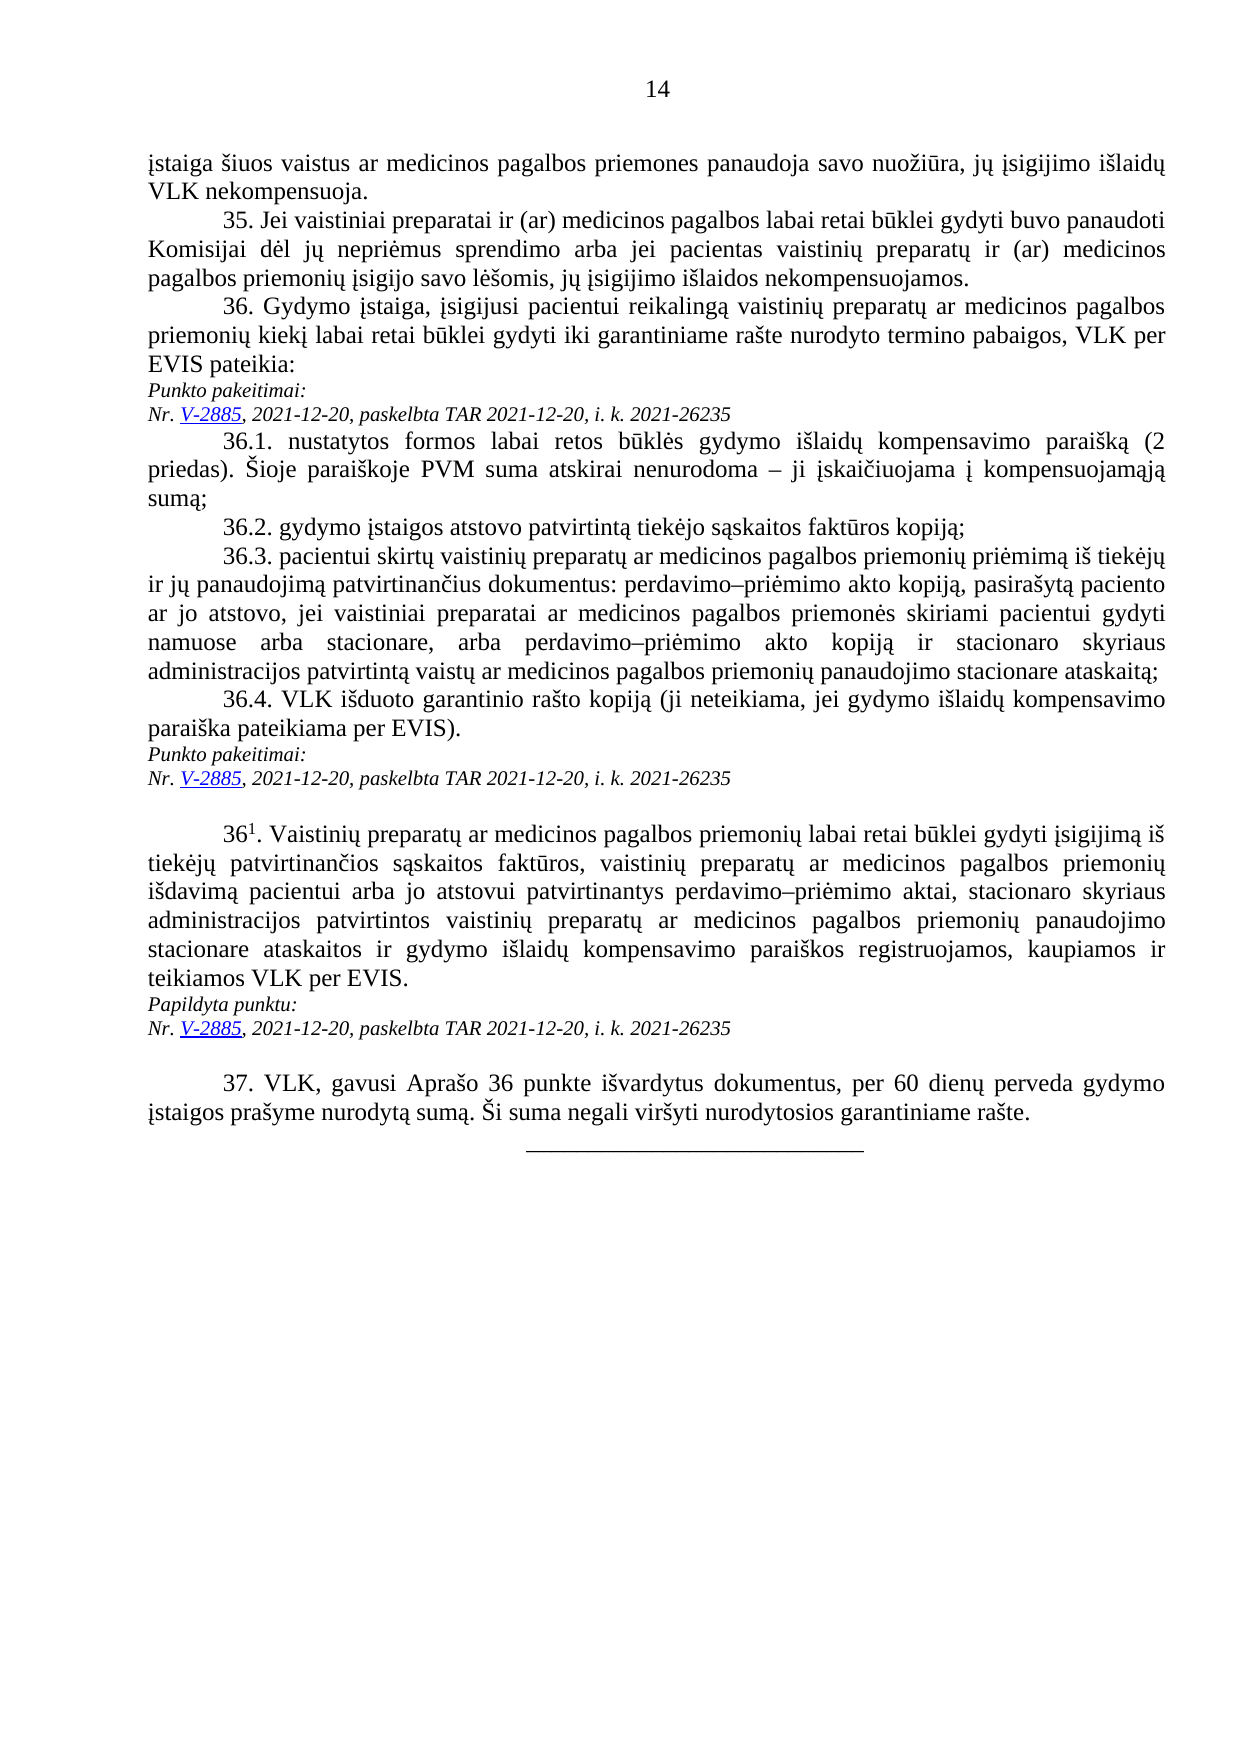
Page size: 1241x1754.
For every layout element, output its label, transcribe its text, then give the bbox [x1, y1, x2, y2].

text 37. VLK, gavusi Aprašo 36 punkte išvardytus dokumentus, per 60 dienų perveda gydymo įstaigos prašyme nurodytą sumą. Ši suma negali viršyti nurodytosios garantiniame rašte. [148, 1068, 1167, 1126]
text 36. Gydymo įstaiga, įsigijusi pacientui reikalingą vaistinių preparatų ar medicinos pagalbos priemonių kiekį labai retai būklei gydyti iki garantiniame rašte nurodyto termino pabaigos, VLK per EVIS pateikia: [148, 291, 1167, 378]
text Nr. V-2885, 2021-12-20, paskelbta TAR 2021-12-20, i. k. 2021-26235 [148, 402, 1167, 426]
text 36.3. pacientui skirtų vaistinių preparatų ar medicinos pagalbos priemonių priėmimą iš tiekėjų ir jų panaudojimą patvirtinančius dokumentus: perdavimo–priėmimo akto kopiją, pasirašytą paciento ar jo atstovo, jei vaistiniai preparatai ar medicinos pagalbos priemonės skiriami pacientui gydyti namuose arba stacionare, arba perdavimo–priėmimo akto kopiją ir stacionaro skyriaus administracijos patvirtintą vaistų ar medicinos pagalbos priemonių panaudojimo stacionare ataskaitą; [148, 541, 1167, 684]
text 36.4. VLK išduoto garantinio rašto kopiją (ji neteikiama, jei gydymo išlaidų kompensavimo paraiška pateikiama per EVIS). [148, 684, 1167, 742]
text 36.2. gydymo įstaigos atstovo patvirtintą tiekėjo sąskaitos faktūros kopiją; [148, 512, 1167, 541]
text Nr. V-2885, 2021-12-20, paskelbta TAR 2021-12-20, i. k. 2021-26235 [148, 1016, 1167, 1039]
text įstaiga šiuos vaistus ar medicinos pagalbos priemones panaudoja savo nuožiūra, jų įsigijimo išlaidų VLK nekompensuoja. [148, 148, 1167, 205]
text 361. Vaistinių preparatų ar medicinos pagalbos priemonių labai retai būklei gydyti įsigijimą iš tiekėjų patvirtinančios sąskaitos faktūros, vaistinių preparatų ar medicinos pagalbos priemonių išdavimą pacientui arba jo atstovui patvirtinantys perdavimo–priėmimo aktai, stacionaro skyriaus administracijos patvirtintos vaistinių preparatų ar medicinos pagalbos priemonių panaudojimo stacionare ataskaitos ir gydymo išlaidų kompensavimo paraiškos registruojamos, kaupiamos ir teikiamos VLK per EVIS. [148, 819, 1167, 991]
text 35. Jei vaistiniai preparatai ir (ar) medicinos pagalbos labai retai būklei gydyti buvo panaudoti Komisijai dėl jų nepriėmus sprendimo arba jei pacientas vaistinių preparatų ir (ar) medicinos pagalbos priemonių įsigijo savo lėšomis, jų įsigijimo išlaidos nekompensuojamos. [148, 205, 1167, 291]
text 36.1. nustatytos formos labai retos būklės gydymo išlaidų kompensavimo paraišką (2 priedas). Šioje paraiškoje PVM suma atskirai nenurodoma – ji įskaičiuojama į kompensuojamąją sumą; [148, 426, 1167, 512]
text Nr. V-2885, 2021-12-20, paskelbta TAR 2021-12-20, i. k. 2021-26235 [148, 766, 1167, 790]
text Papildyta punktu: [148, 991, 1167, 1016]
text Punkto pakeitimai: [148, 378, 1167, 402]
text Punkto pakeitimai: [148, 742, 1167, 766]
text ___________________________ [148, 1126, 1167, 1154]
